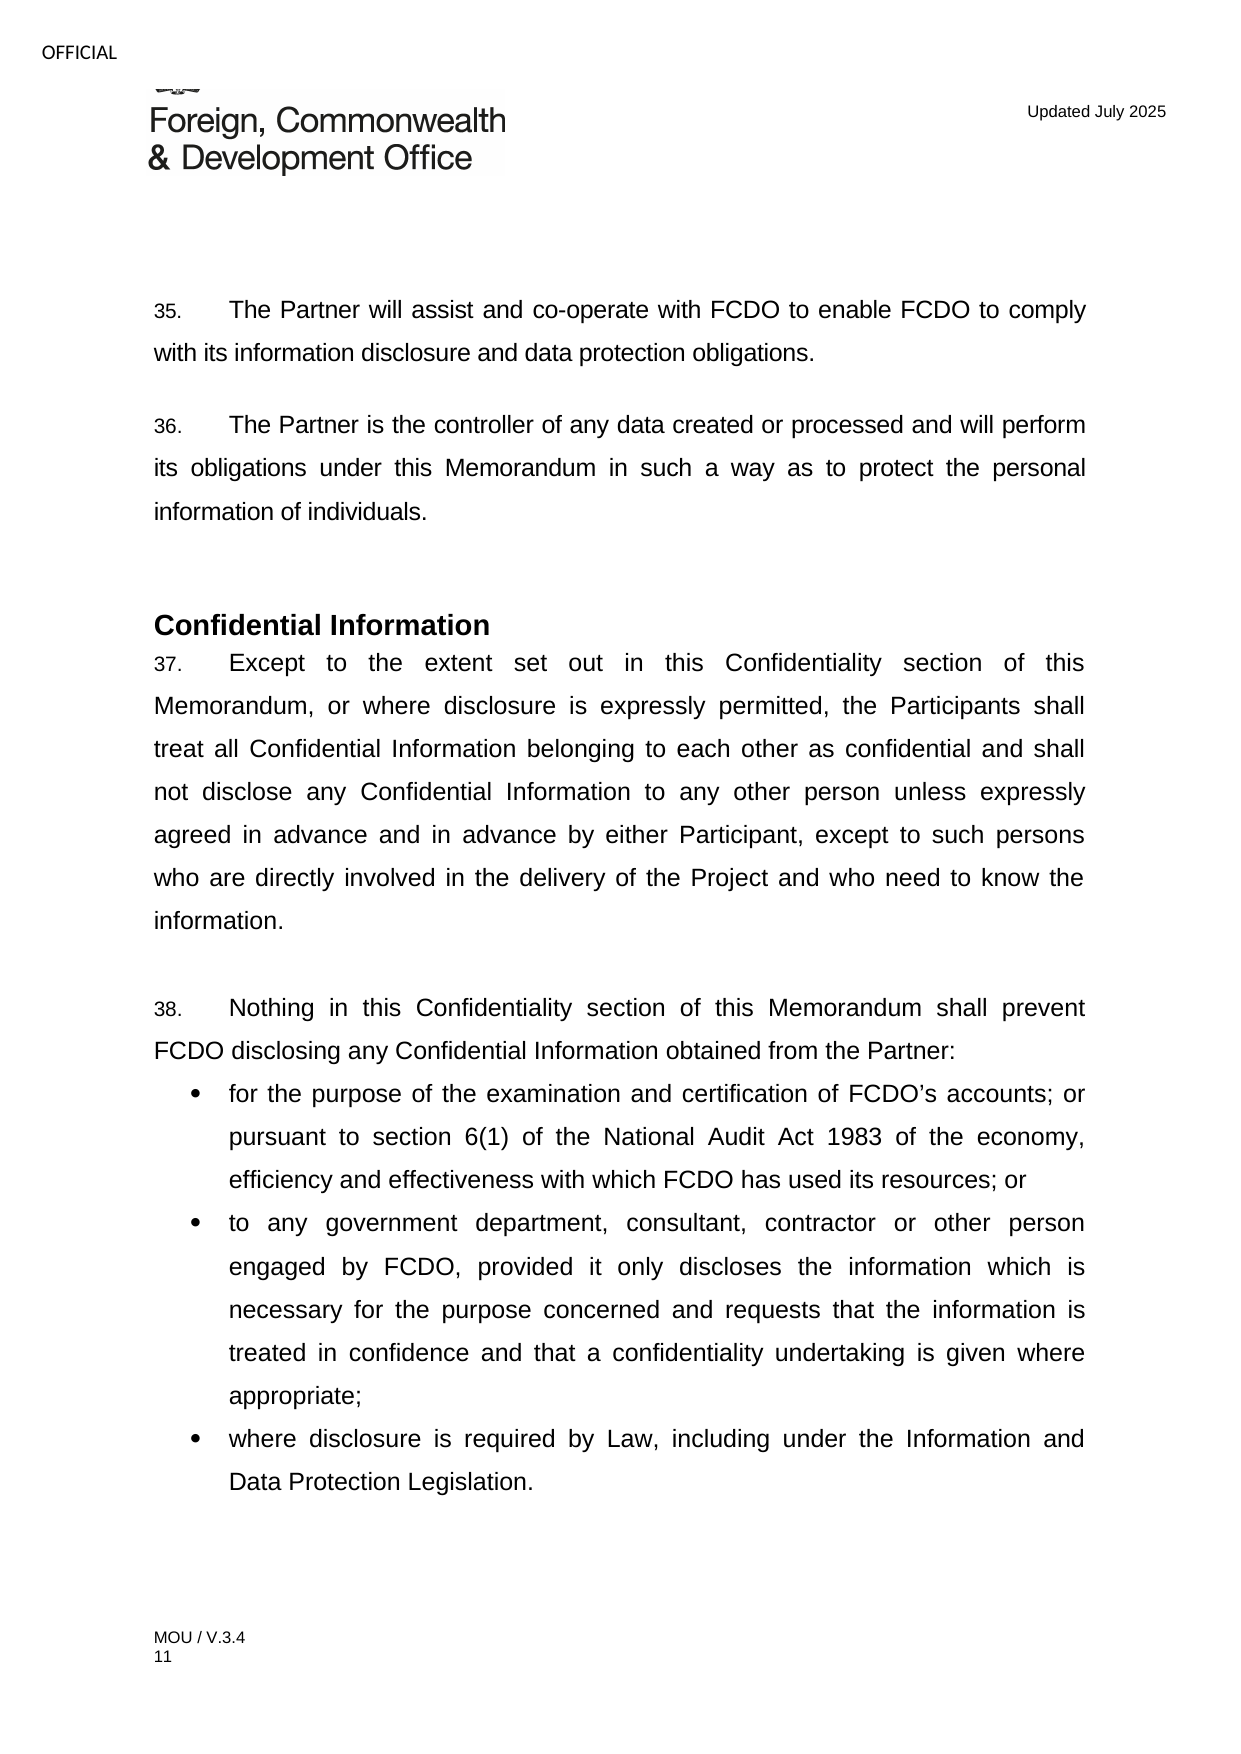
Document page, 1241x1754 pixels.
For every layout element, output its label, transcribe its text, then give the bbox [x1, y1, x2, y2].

list to any government department, consultant, contractor or other person engaged by FCDO, provided it only discloses the information which is necessary for the purpose concerned and requests that the information is treated in confidence and that a confidentiality undertaking is given where appropriate; [191, 1208, 1087, 1410]
list The Partner will assist and co-operate with FCDO to enable FCDO to comply with its information disclosure and data protection obligations. [153, 295, 1087, 367]
subtitle Confidential Information [153, 608, 1087, 641]
list The Partner is the controller of any data created or processed and will perform its obligations under this Memorandum in such a way as to protect the personal information of individuals. [153, 410, 1087, 525]
list Except to the extent set out in this Confidentiality section of this Memorandum, or where disclosure is expressly permitted, the Participants shall treat all Confidential Information belonging to each other as confidential and shall not disclose any Confidential Information to any other person unless expressly agreed in advance and in advance by either Participant, except to such persons who are directly involved in the delivery of the Project and who need to know the information. [153, 648, 1087, 935]
list where disclosure is required by Law, including under the Information and Data Protection Legislation. [191, 1424, 1087, 1496]
list for the purpose of the examination and certification of FCDO’s accounts; or pursuant to section 6(1) of the National Audit Act 1983 of the economy, efficiency and effectiveness with which FCDO has used its resources; or [191, 1079, 1087, 1194]
list Nothing in this Confidentiality section of this Memorandum shall prevent FCDO disclosing any Confidential Information obtained from the Partner: [153, 993, 1087, 1064]
